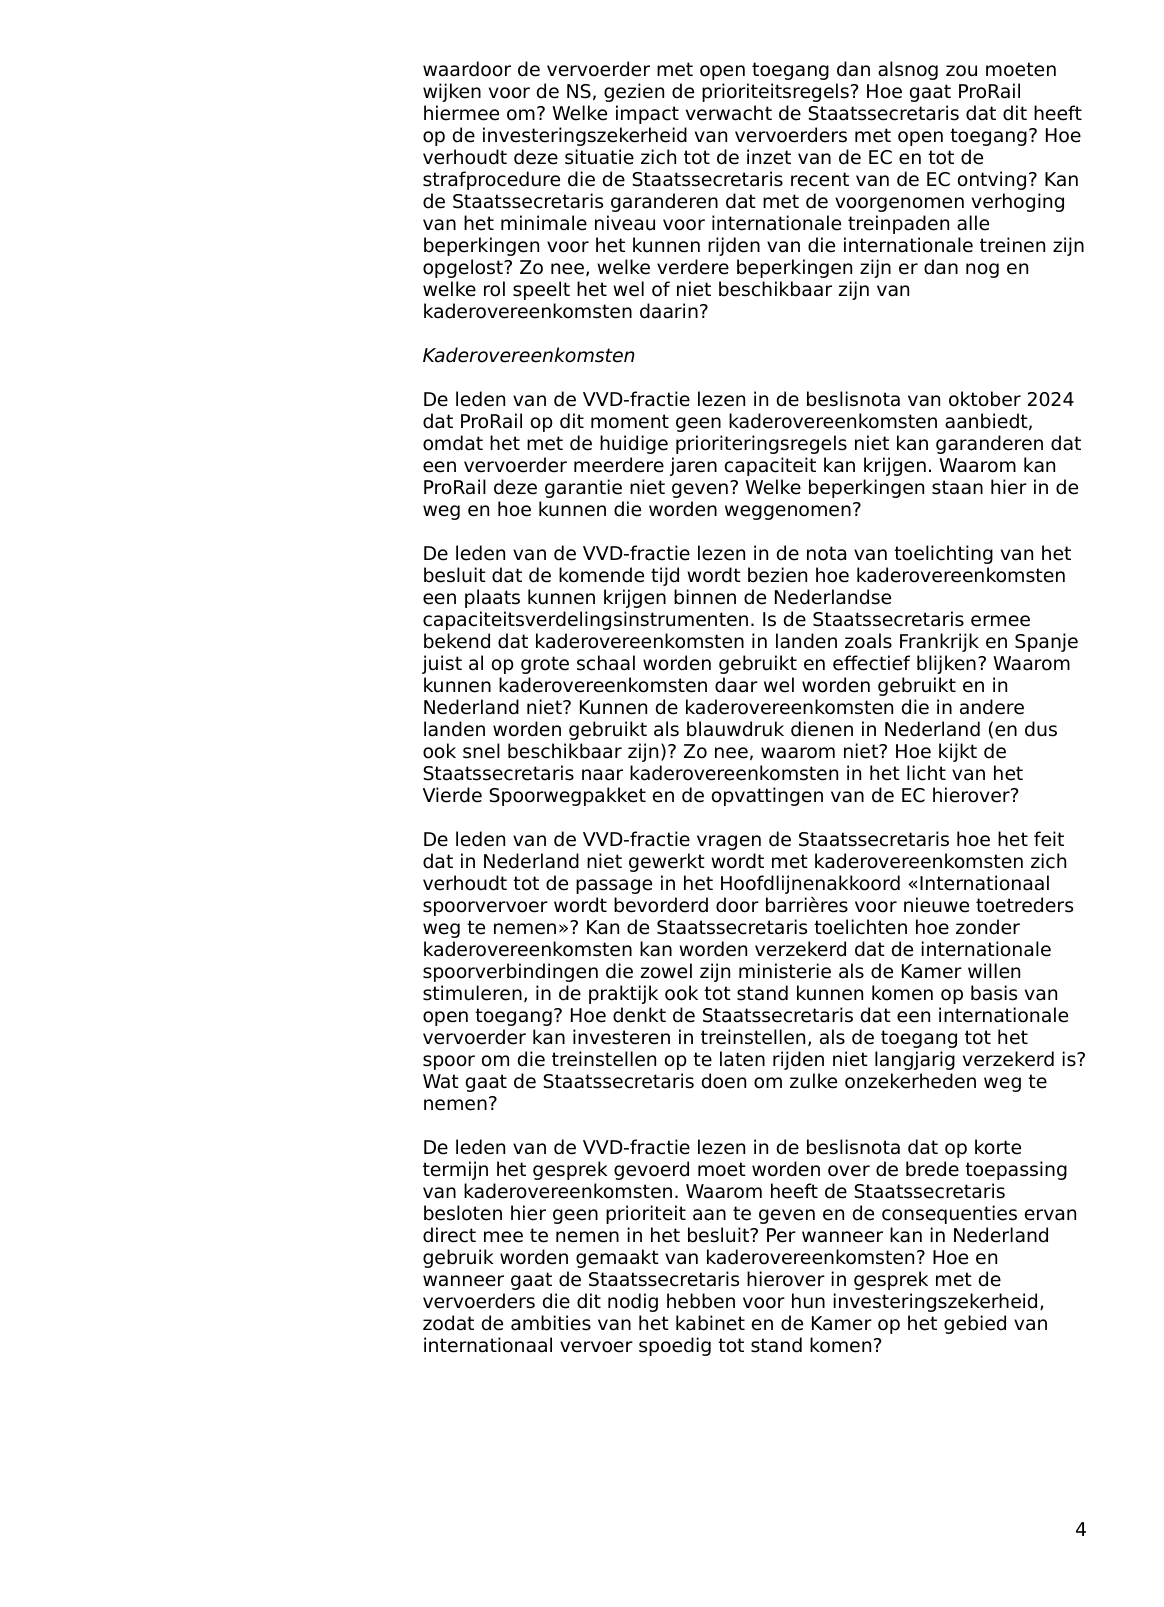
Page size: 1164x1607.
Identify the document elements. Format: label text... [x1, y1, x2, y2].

text De leden van de VVD-fractie lezen in de nota van toelichting van het besluit dat de komende tijd wordt bezien hoe kaderovereenkomsten een plaats kunnen krijgen binnen de Nederlandse capaciteitsverdelingsinstrumenten. Is de Staatssecretaris ermee bekend dat kaderovereenkomsten in landen zoals Frankrijk en Spanje juist al op grote schaal worden gebruikt en effectief blijken? Waarom kunnen kaderovereenkomsten daar wel worden gebruikt en in Nederland niet? Kunnen de kaderovereenkomsten die in andere landen worden gebruikt als blauwdruk dienen in Nederland (en dus ook snel beschikbaar zijn)? Zo nee, waarom niet? Hoe kijkt de Staatssecretaris naar kaderovereenkomsten in het licht van het Vierde Spoorwegpakket en de opvattingen van de EC hierover? [422, 543, 1087, 807]
subtitle Kaderovereenkomsten [422, 345, 1087, 367]
text De leden van de VVD-fractie vragen de Staatssecretaris hoe het feit dat in Nederland niet gewerkt wordt met kaderovereenkomsten zich verhoudt tot de passage in het Hoofdlijnenakkoord «Internationaal spoorvervoer wordt bevorderd door barrières voor nieuwe toetreders weg te nemen»? Kan de Staatssecretaris toelichten hoe zonder kaderovereenkomsten kan worden verzekerd dat de internationale spoorverbindingen die zowel zijn ministerie als de Kamer willen stimuleren, in de praktijk ook tot stand kunnen komen op basis van open toegang? Hoe denkt de Staatssecretaris dat een internationale vervoerder kan investeren in treinstellen, als de toegang tot het spoor om die treinstellen op te laten rijden niet langjarig verzekerd is? Wat gaat de Staatssecretaris doen om zulke onzekerheden weg te nemen? [422, 829, 1087, 1115]
text De leden van de VVD-fractie lezen in de beslisnota dat op korte termijn het gesprek gevoerd moet worden over de brede toepassing van kaderovereenkomsten. Waarom heeft de Staatssecretaris besloten hier geen prioriteit aan te geven en de consequenties ervan direct mee te nemen in het besluit? Per wanneer kan in Nederland gebruik worden gemaakt van kaderovereenkomsten? Hoe en wanneer gaat de Staatssecretaris hierover in gesprek met de vervoerders die dit nodig hebben voor hun investeringszekerheid, zodat de ambities van het kabinet en de Kamer op het gebied van internationaal vervoer spoedig tot stand komen? [422, 1137, 1087, 1357]
text De leden van de VVD-fractie lezen in de beslisnota van oktober 2024 dat ProRail op dit moment geen kaderovereenkomsten aanbiedt, omdat het met de huidige prioriteringsregels niet kan garanderen dat een vervoerder meerdere jaren capaciteit kan krijgen. Waarom kan ProRail deze garantie niet geven? Welke beperkingen staan hier in de weg en hoe kunnen die worden weggenomen? [422, 389, 1087, 521]
text waardoor de vervoerder met open toegang dan alsnog zou moeten wijken voor de NS, gezien de prioriteitsregels? Hoe gaat ProRail hiermee om? Welke impact verwacht de Staatssecretaris dat dit heeft op de investeringszekerheid van vervoerders met open toegang? Hoe verhoudt deze situatie zich tot de inzet van de EC en tot de strafprocedure die de Staatssecretaris recent van de EC ontving? Kan de Staatssecretaris garanderen dat met de voorgenomen verhoging van het minimale niveau voor internationale treinpaden alle beperkingen voor het kunnen rijden van die internationale treinen zijn opgelost? Zo nee, welke verdere beperkingen zijn er dan nog en welke rol speelt het wel of niet beschikbaar zijn van kaderovereenkomsten daarin? [422, 59, 1087, 323]
